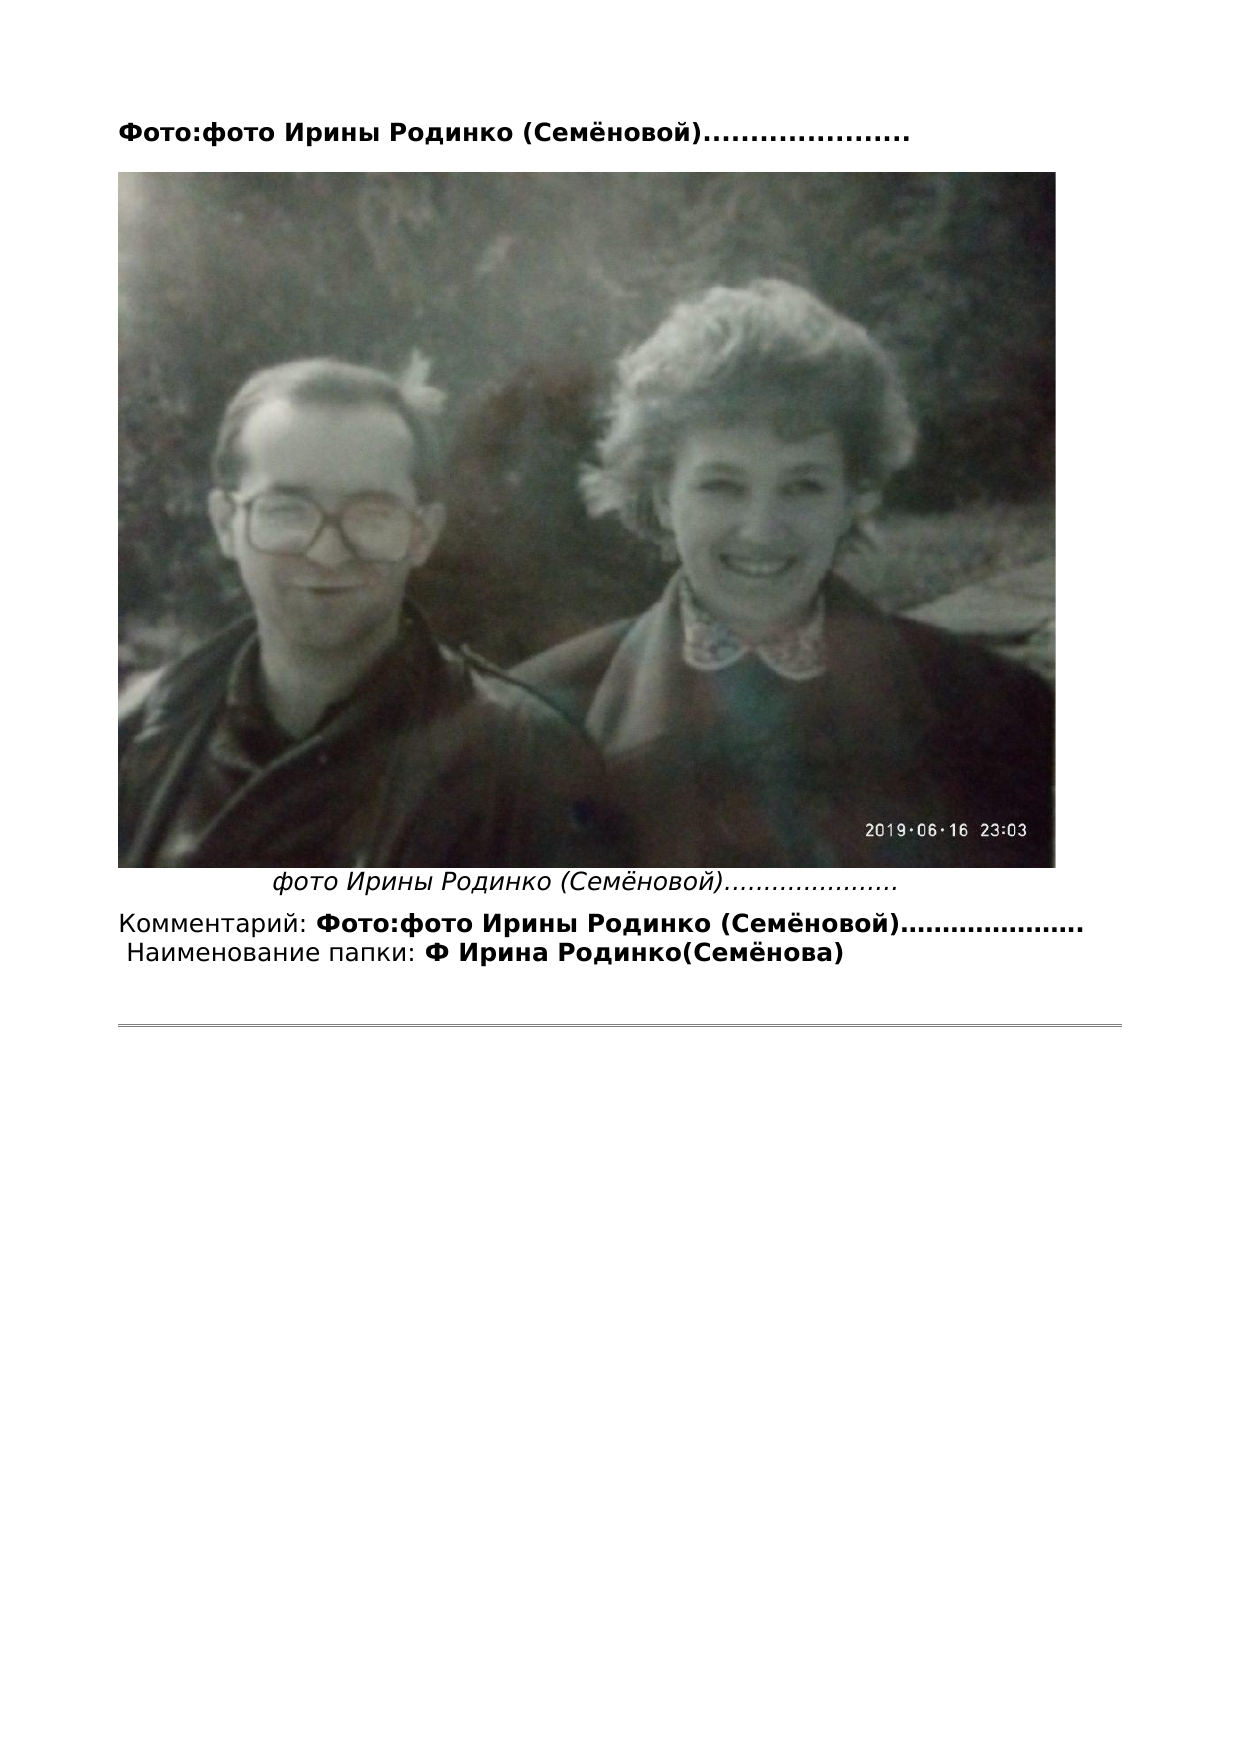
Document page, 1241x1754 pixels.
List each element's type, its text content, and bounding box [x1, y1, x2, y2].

subtitle Фото:фото Ирины Родинко (Семёновой)...................... [118, 118, 1122, 147]
text Комментарий: Фото:фото Ирины Родинко (Семёновой)…………………. Наименование папки: Ф Ирина Родинко(Семёнова) [118, 909, 1122, 997]
picture [118, 172, 1056, 868]
text фото Ирины Родинко (Семёновой)...................... [118, 868, 1056, 897]
